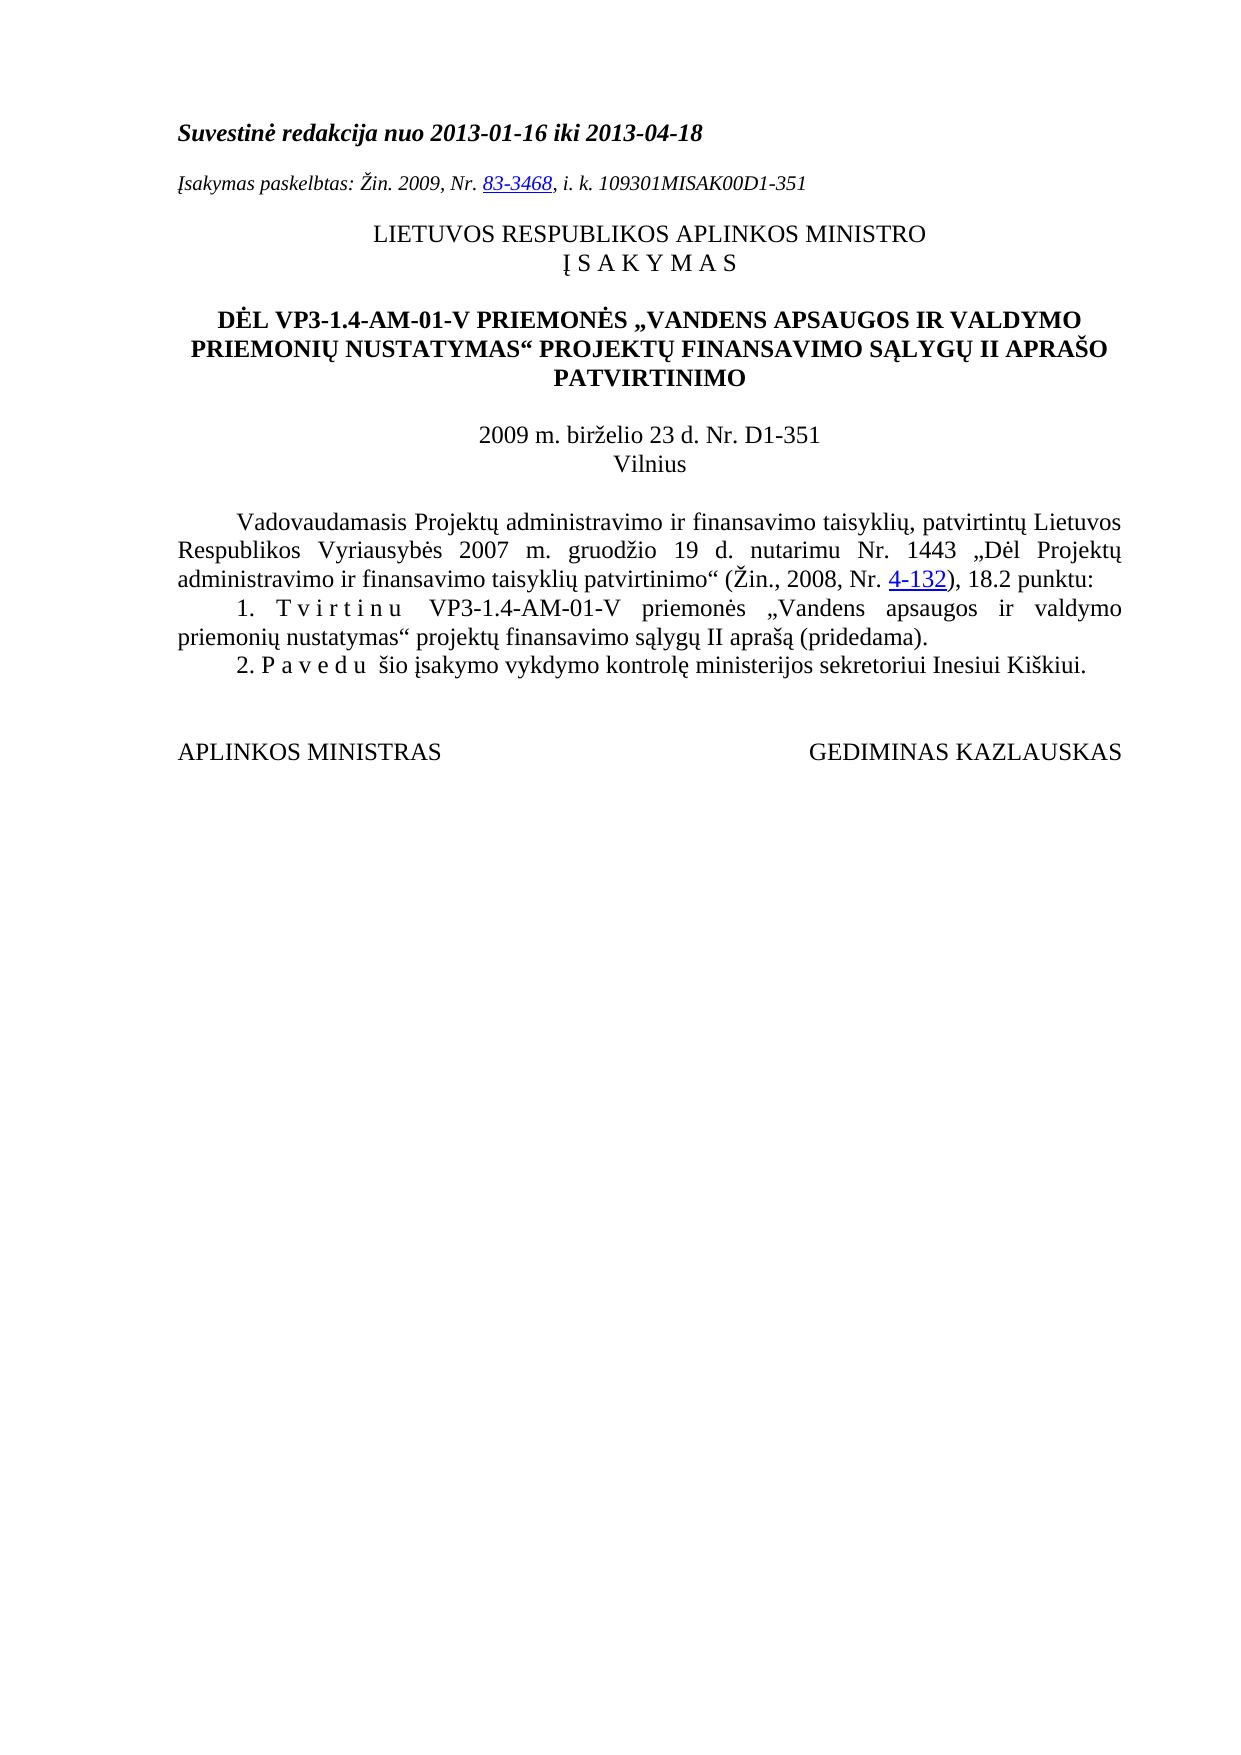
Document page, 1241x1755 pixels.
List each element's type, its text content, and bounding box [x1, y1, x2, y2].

text Įsakymas paskelbtas: Žin. 2009, Nr. 83-3468, i. k. 109301MISAK00D1-351 [177, 171, 1122, 195]
text 2. Pavedu šio įsakymo vykdymo kontrolę ministerijos sekretoriui Inesiui Kiškiui. [177, 650, 1122, 679]
text LIETUVOS RESPUBLIKOS APLINKOS MINISTRO [177, 219, 1122, 248]
text DĖL VP3-1.4-AM-01-V PRIEMONĖS „VANDENS APSAUGOS IR VALDYMO PRIEMONIŲ NUSTATYMAS“ PROJEKTŲ FINANSAVIMO SĄLYGŲ II APRAŠO PATVIRTINIMO [177, 305, 1122, 392]
text Suvestinė redakcija nuo 2013-01-16 iki 2013-04-18 [177, 118, 1122, 147]
text ĮSAKYMAS [177, 248, 1122, 277]
text Aplinkos ministras Gediminas Kazlauskas [177, 737, 1122, 765]
text Vilnius [177, 449, 1122, 478]
text Vadovaudamasis Projektų administravimo ir finansavimo taisyklių, patvirtintų Lietuvos Respublikos Vyriausybės 2007 m. gruodžio 19 d. nutarimu Nr. 1443 „Dėl Projektų administravimo ir finansavimo taisyklių patvirtinimo“ (Žin., 2008, Nr. 4-132), 18.2 punktu: [177, 507, 1122, 593]
text 2009 m. birželio 23 d. Nr. D1-351 [177, 420, 1122, 449]
text 1. Tvirtinu VP3-1.4-AM-01-V priemonės „Vandens apsaugos ir valdymo priemonių nustatymas“ projektų finansavimo sąlygų II aprašą (pridedama). [177, 593, 1122, 650]
